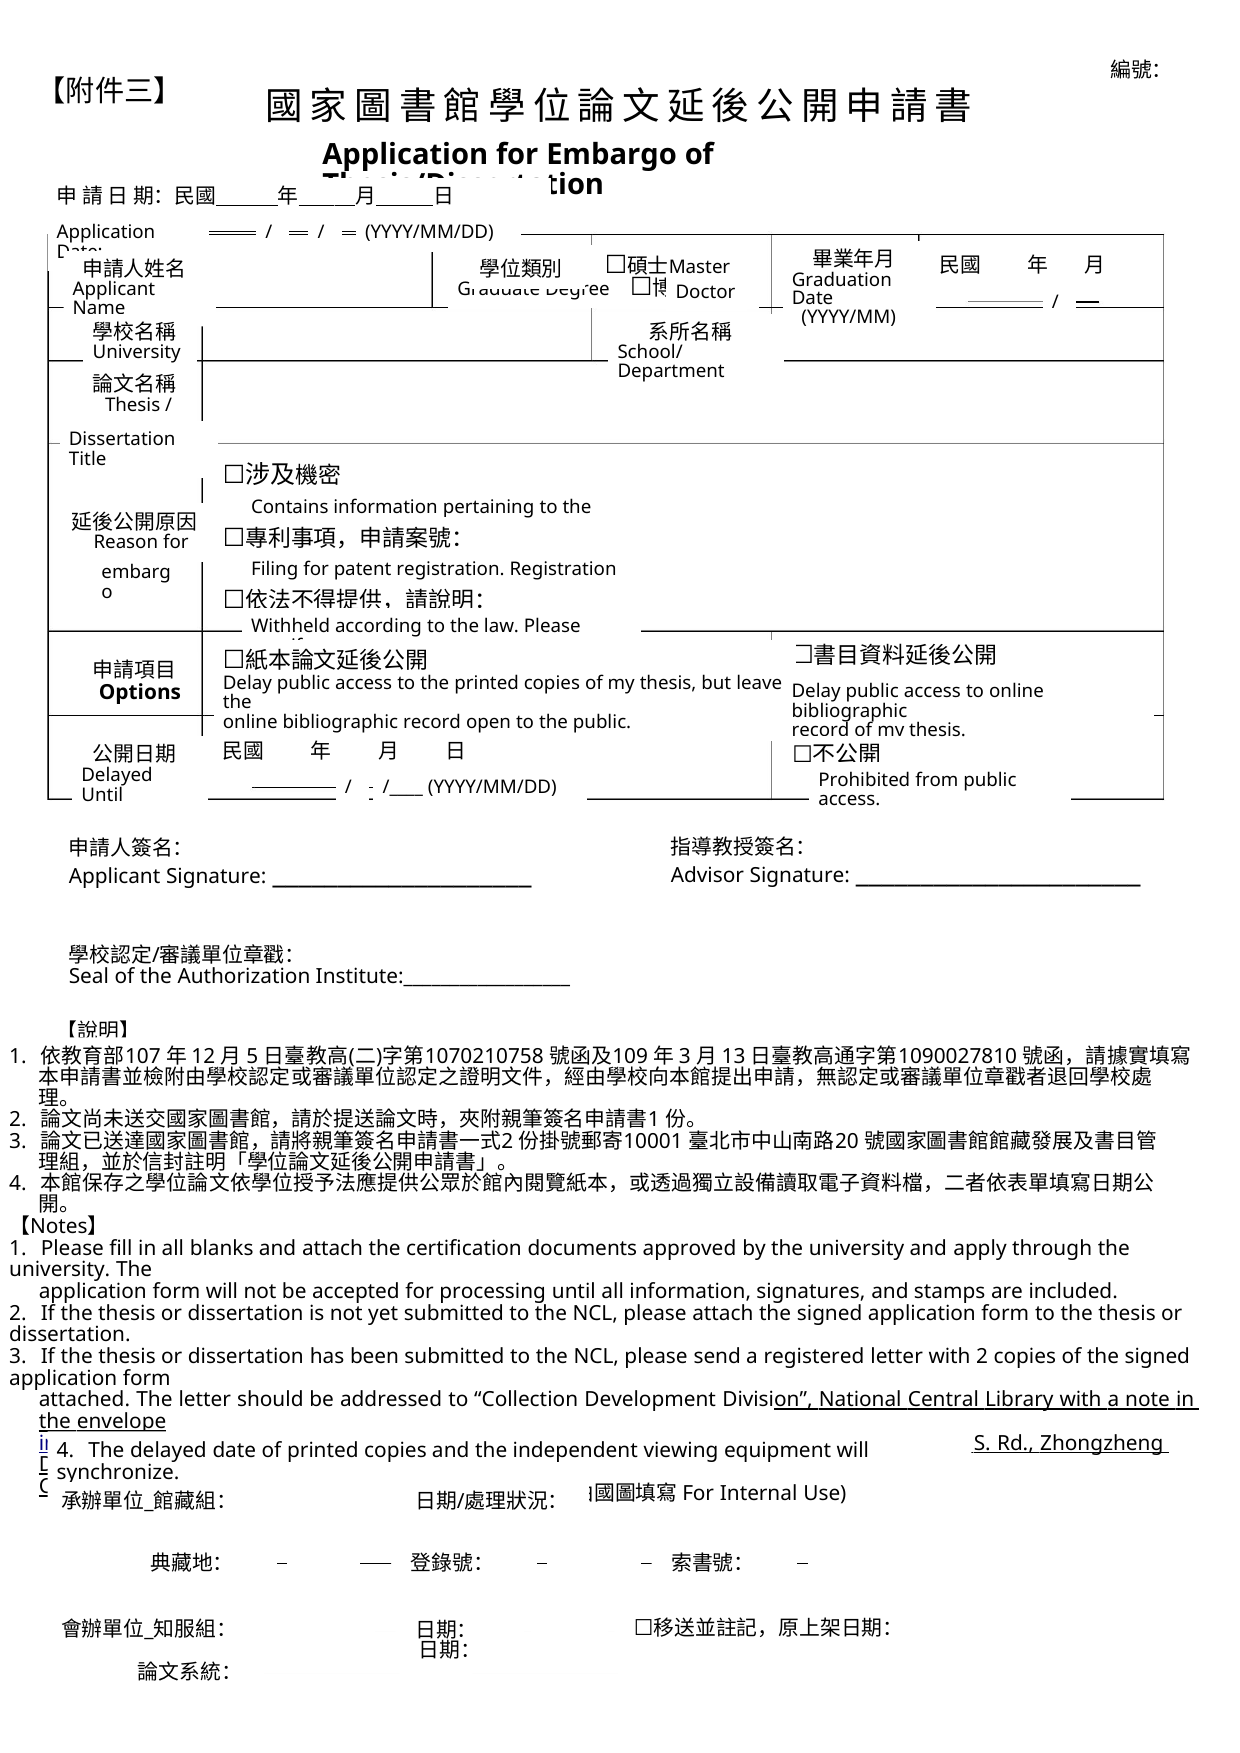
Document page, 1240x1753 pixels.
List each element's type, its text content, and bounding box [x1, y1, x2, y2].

text Delay public access to the printed copies of my thesis, but leave the [223, 674, 782, 713]
text 申請項目 [92, 661, 189, 682]
text ☐不公開 [792, 744, 824, 767]
text 理組，並於信封註明「學位論文延後公開申請書」。 [38, 1153, 1231, 1173]
text ☐依法不得提供，請說明： [364, 589, 523, 608]
text ☐專利事項，申請案號： [223, 526, 497, 551]
text 【說明】 [126, 1022, 153, 1037]
text 【附件三】 [36, 78, 208, 107]
text 民國 年 月 [939, 256, 1130, 277]
text 開。 [38, 1195, 1231, 1216]
text 論文系統： [137, 1662, 255, 1683]
text School/Department [617, 343, 775, 381]
text 延後公開原因 [72, 512, 208, 533]
text / [317, 223, 333, 243]
text / [344, 778, 360, 798]
text 3. 論文已送達國家圖書館，請將親筆簽名申請書一式2 份掛號郵寄10001 臺北市中山南路20 號國家圖書館館藏發展及書目管 [9, 1131, 1231, 1153]
text 日期： [415, 1620, 516, 1641]
text 指導教授簽名： [671, 838, 1209, 859]
text ☐不公開 [795, 747, 809, 761]
text application form will not be accepted for processing until all information, signatures, and stamps are included. [38, 1281, 1231, 1303]
text ☐不公開 [824, 744, 860, 762]
text Delay public access to online bibliographic [791, 682, 1146, 721]
text ☐依法不得提供，請說明： [279, 589, 340, 608]
text Options [99, 682, 189, 703]
text 會辦單位_知服組： [61, 1619, 272, 1641]
text ☐碩士Master [604, 254, 750, 279]
text 申請人簽名： [68, 839, 591, 860]
text City 10001, Taiwan (R.O.C.) [972, 1476, 1231, 1498]
text Graduation Date [792, 271, 927, 308]
text 典藏地： [150, 1554, 268, 1574]
text 【Notes】 [9, 1216, 1231, 1238]
text 3. If the thesis or dissertation has been submitted to the NCL, please send a registered letter with 2 copies of the signed application form [9, 1346, 1231, 1389]
text Contains information pertaining to the secret. [251, 498, 624, 537]
text ☐不公開 [879, 744, 900, 762]
text record of my thesis. [791, 721, 1146, 741]
text Reason for [93, 533, 208, 553]
text 【說明】 [56, 1022, 70, 1037]
text /____ (YYYY/MM/DD) [382, 778, 578, 798]
text 申請人姓名 [82, 259, 207, 280]
text Withheld according to the law. Please specify. [251, 617, 632, 640]
picture [513, 741, 809, 801]
picture [369, 772, 373, 801]
text 本申請書並檢附由學校認定或審議單位認定之證明文件，經由學校向本館提出申請，無認定或審議單位章戳者退回學校處 [38, 1068, 1231, 1088]
text (YYYY/MM/DD) [365, 223, 513, 243]
text ☐依法不得提供，請說明： [341, 589, 365, 608]
text 公開日期 [92, 745, 199, 766]
text 編號： [1110, 61, 1186, 82]
text 學位類別 [479, 259, 576, 280]
picture [47, 271, 336, 801]
text University [92, 343, 188, 362]
text 理。 [38, 1088, 1231, 1109]
text 日期： [419, 1641, 516, 1662]
text 日期/處理狀況： [415, 1491, 580, 1513]
text 登錄號： [411, 1554, 528, 1574]
text ☐涉及機密 [223, 464, 362, 489]
text Applicant Name [72, 280, 207, 318]
text ☐依法不得提供，請說明： [259, 589, 282, 608]
text Doctor [675, 282, 738, 302]
text 申 請 日 期：民國 年 月 日 [56, 187, 542, 207]
text ☐不公開 [862, 744, 877, 762]
text 4. The delayed date of printed copies and the independent viewing equipment will synchronize. [56, 1440, 963, 1483]
text 2. If the thesis or dissertation is not yet submitted to the NCL, please attach the signed application form to the thesis or dissertation. [9, 1303, 1231, 1346]
text 4. 本館保存之學位論文依學位授予法應提供公眾於館內閱覽紙本，或透過獨立設備讀取電子資料檔，二者依表單填寫日期公 [9, 1173, 1231, 1195]
text 承辦單位_館藏組： [61, 1491, 331, 1513]
text ☐移送並註記，原上架日期： [634, 1618, 952, 1640]
text (以下由國圖填寫 For Internal Use) [589, 1483, 963, 1505]
text online bibliographic record open to the public. [223, 713, 782, 732]
picture [197, 231, 1166, 801]
text 【說明】 [72, 1022, 108, 1037]
text 2. 論文尚未送交國家圖書館，請於提送論文時，夾附親筆簽名申請書1 份。 [9, 1109, 1231, 1131]
text Dissertation Title [69, 430, 210, 469]
text Applicant Signature: ____________________ [68, 860, 591, 890]
text 系所名稱 [648, 323, 775, 343]
text attached. The letter should be addressed to “Collection Development Division”, National Central Library with a note in the envelope [38, 1389, 1231, 1433]
text Application Date: [56, 223, 200, 262]
text / [1052, 292, 1067, 312]
text Application for Embargo of Thesis/Dissertation [322, 140, 984, 201]
text embargo [101, 563, 177, 602]
text 1. Please fill in all blanks and attach the certification documents approved by the university and apply through the university. The [9, 1238, 1231, 1281]
text ☐依法不得提供，請說明： [223, 589, 251, 614]
text Filing for patent registration. Registration number: [251, 560, 669, 599]
text 學校名稱 [92, 323, 188, 343]
text Thesis / [105, 396, 188, 416]
text 論文名稱 [92, 375, 188, 396]
text ☐紙本論文延後公開 [223, 649, 788, 674]
text 【說明】 [117, 1022, 124, 1037]
text indicating “Application for delay of public release” to the following address. No.20, Zhongshan S. Rd., Zhongzheng District, Taipei [972, 1433, 1231, 1476]
text 畢業年月 [812, 250, 927, 271]
text 1. 依教育部107 年12 月5 日臺教高(二)字第1070210758 號函及109 年3 月13 日臺教高通字第1090027810 號函，請據實填寫 [9, 1046, 1231, 1068]
text 學校認定/審議單位章戳： [68, 945, 599, 967]
text Seal of the Authorization Institute:__________________ [68, 967, 599, 988]
text Advisor Signature: ______________________ [671, 859, 1209, 889]
text ☐書目資料延後公開 [797, 643, 1017, 668]
text Delayed Until [81, 766, 199, 805]
text 民國 年 月 日 [223, 742, 504, 763]
text / [265, 223, 281, 243]
text Graduate Degree ☐博士 [457, 279, 666, 300]
text 索書號： [671, 1554, 789, 1574]
text 國家圖書館學位論文延後公開申請書 [265, 89, 1061, 127]
text (YYYY/MM) [801, 308, 927, 327]
text Prohibited from public access. [818, 771, 1062, 810]
